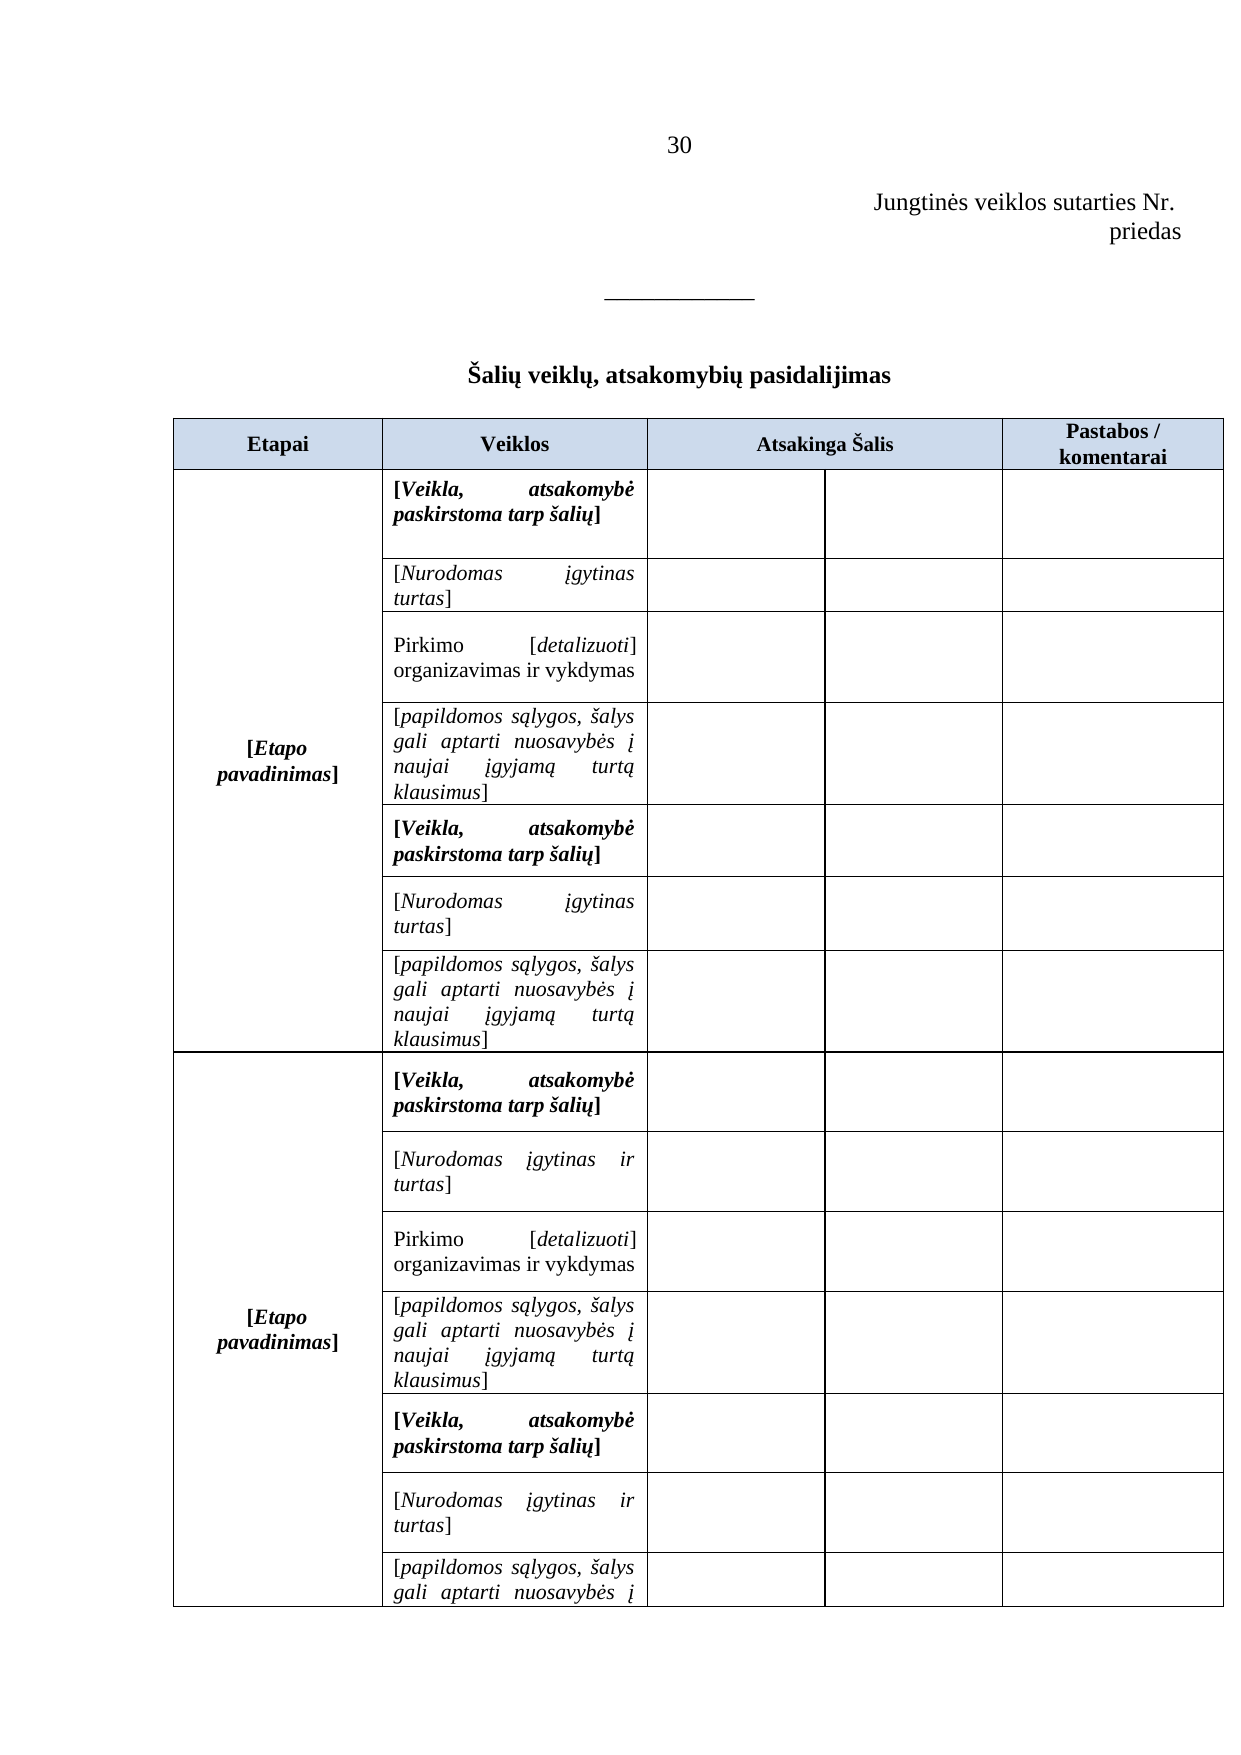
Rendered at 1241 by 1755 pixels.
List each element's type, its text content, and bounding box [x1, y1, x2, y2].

table_cell [papildomos sąlygos, šalys gali aptarti nuosavybės į naujai įgyjamą turtą klausimus] [383, 703, 647, 804]
table_cell [Veikla, atsakomybė paskirstoma tarp šalių] [383, 470, 647, 558]
table_header Atsakinga Šalis [648, 419, 1002, 469]
table_cell [1003, 877, 1223, 949]
table_cell [Nurodomas įgytinas turtas] [383, 877, 647, 949]
table_cell [Etapo pavadinimas] [174, 1053, 382, 1606]
table_cell [1003, 470, 1223, 558]
table_cell [1003, 1292, 1223, 1392]
table_cell [648, 877, 824, 949]
table_cell [1003, 1053, 1223, 1131]
table_cell [1003, 612, 1223, 702]
table_header Etapai [174, 419, 382, 469]
table_cell [648, 805, 824, 876]
table_cell [826, 470, 1002, 558]
table_cell [1003, 1212, 1223, 1291]
table_cell [1003, 1473, 1223, 1552]
table_cell [Nurodomas įgytinas turtas] [383, 559, 647, 611]
text Šalių veiklų, atsakomybių pasidalijimas [177, 360, 1181, 389]
table_cell [826, 805, 1002, 876]
table_cell [648, 703, 824, 804]
table_header Veiklos [383, 419, 647, 469]
table_cell [648, 1053, 824, 1131]
table_cell [papildomos sąlygos, šalys gali aptarti nuosavybės į [383, 1553, 647, 1606]
table_cell [826, 877, 1002, 949]
table_cell Pirkimo [detalizuoti] organizavimas ir vykdymas [383, 612, 647, 702]
table_cell [826, 1053, 1002, 1131]
table_cell [648, 470, 824, 558]
table_cell [826, 1292, 1002, 1392]
table_cell [826, 1394, 1002, 1472]
table_cell [648, 1292, 824, 1392]
table_cell [648, 1553, 824, 1606]
table_cell Pirkimo [detalizuoti] organizavimas ir vykdymas [383, 1212, 647, 1291]
table_cell [papildomos sąlygos, šalys gali aptarti nuosavybės į naujai įgyjamą turtą klausimus] [383, 1292, 647, 1392]
table_cell [648, 559, 824, 611]
table_cell [648, 612, 824, 702]
table_cell [648, 1394, 824, 1472]
table_cell [826, 703, 1002, 804]
table_cell [papildomos sąlygos, šalys gali aptarti nuosavybės į naujai įgyjamą turtą klausimus] [383, 951, 647, 1051]
table_cell [1003, 1553, 1223, 1606]
table_cell [Veikla, atsakomybė paskirstoma tarp šalių] [383, 1053, 647, 1131]
table_cell [648, 1132, 824, 1211]
table_header Pastabos / komentarai [1003, 419, 1223, 469]
table_cell [1003, 1394, 1223, 1472]
table_cell [1003, 559, 1223, 611]
table_cell [Veikla, atsakomybė paskirstoma tarp šalių] [383, 805, 647, 876]
table_cell [826, 559, 1002, 611]
table_cell [Nurodomas įgytinas ir turtas] [383, 1473, 647, 1552]
table_cell [1003, 703, 1223, 804]
table_cell [1003, 805, 1223, 876]
table_cell [826, 1553, 1002, 1606]
table_cell [826, 1212, 1002, 1291]
table_cell [Veikla, atsakomybė paskirstoma tarp šalių] [383, 1394, 647, 1472]
table_cell [1003, 951, 1223, 1051]
text priedas [177, 216, 1181, 245]
table_cell [648, 951, 824, 1051]
table_cell [826, 1473, 1002, 1552]
table_cell [826, 951, 1002, 1051]
text Jungtinės veiklos sutarties Nr. [177, 187, 1181, 216]
text ____________ [177, 274, 1181, 302]
table_cell [648, 1212, 824, 1291]
table_cell [648, 1473, 824, 1552]
table_cell [826, 612, 1002, 702]
table_cell [Etapo pavadinimas] [174, 470, 382, 1051]
table_cell [1003, 1132, 1223, 1211]
table_cell [Nurodomas įgytinas ir turtas] [383, 1132, 647, 1211]
table_cell [826, 1132, 1002, 1211]
